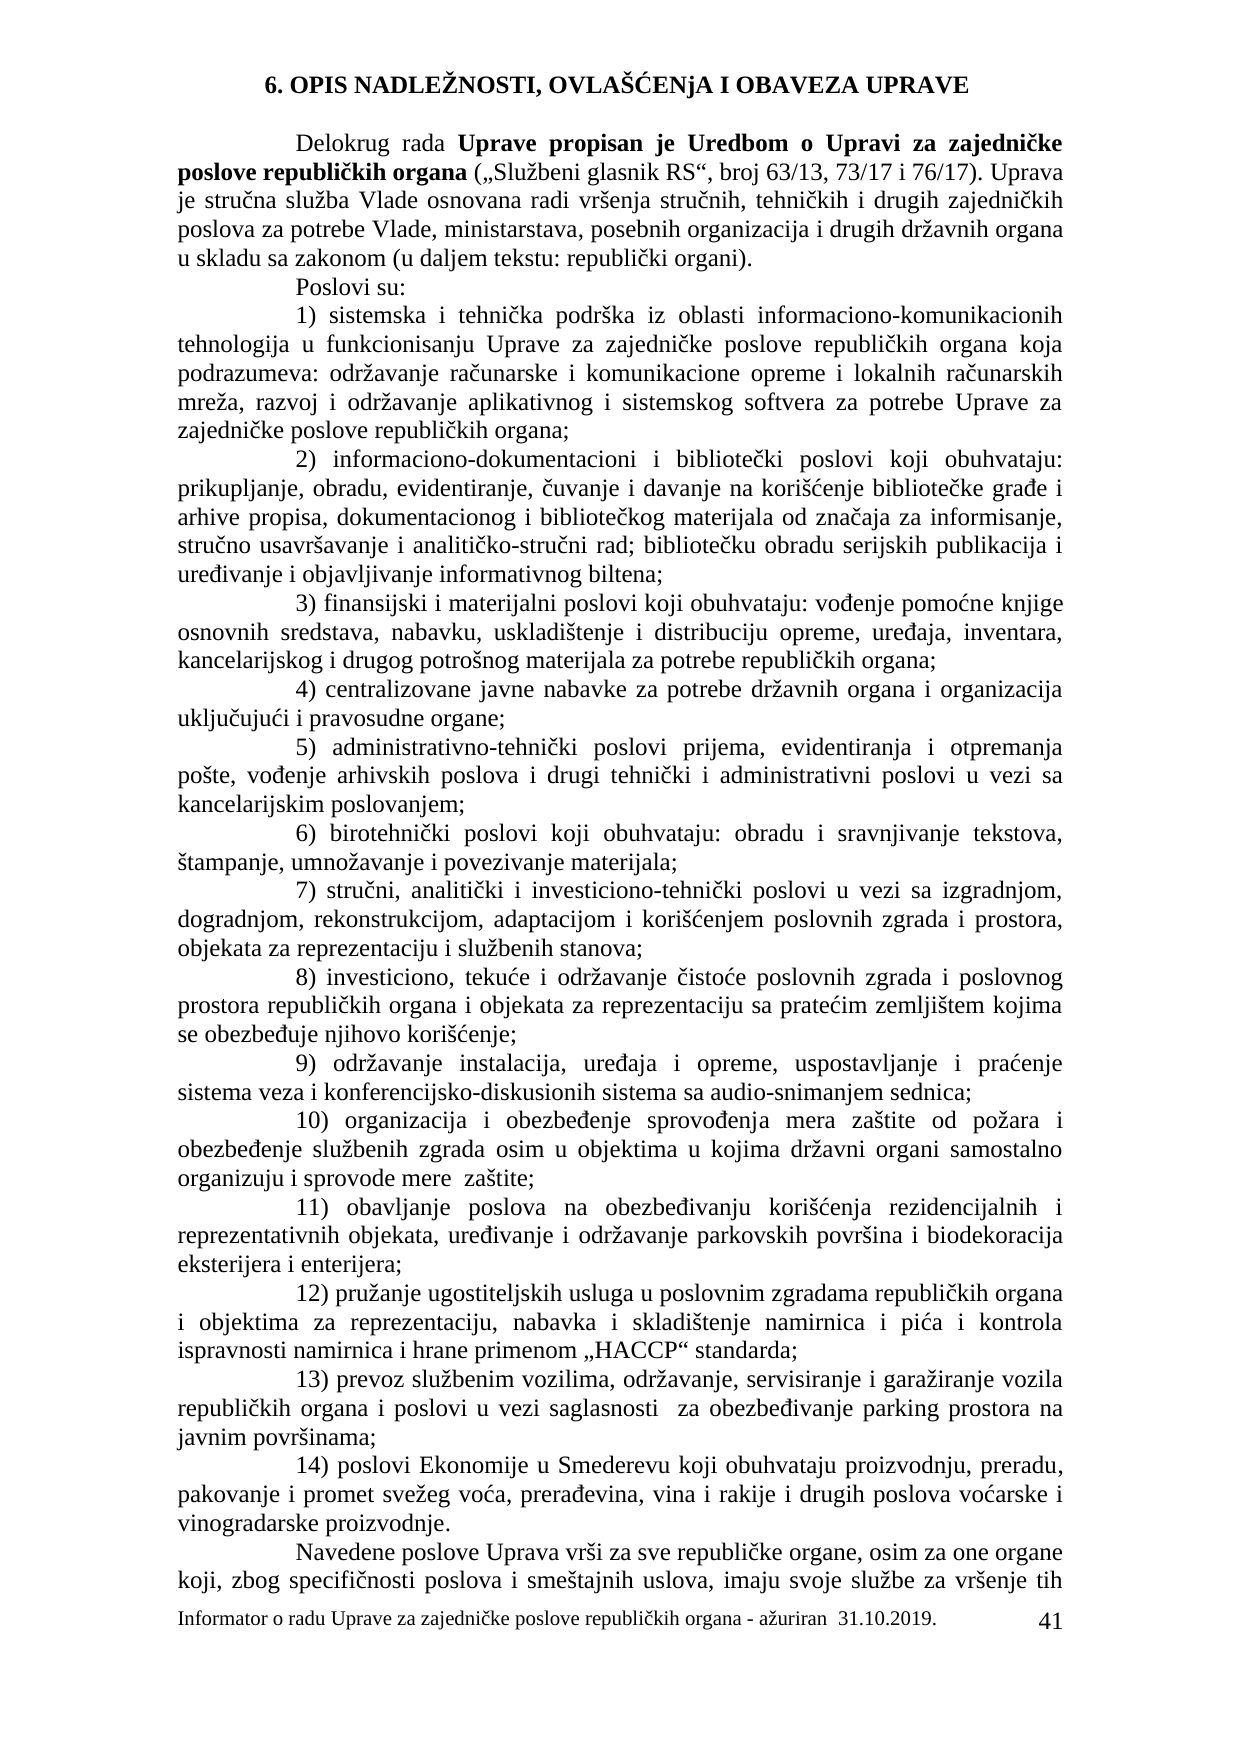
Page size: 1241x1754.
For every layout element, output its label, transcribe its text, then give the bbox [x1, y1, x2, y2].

text 12) pružanje ugostitelјskih usluga u poslovnim zgradama republičkih organa i objektima za reprezentaciju, nabavka i skladištenje namirnica i pića i kontrola ispravnosti namirnica i hrane primenom „HACCP“ standarda; [177, 1278, 1063, 1364]
text Poslovi su: [177, 272, 1063, 300]
text 6) birotehnički poslovi koji obuhvataju: obradu i sravnjivanje tekstova, štampanje, umnožavanje i povezivanje materijala; [177, 818, 1063, 875]
text 11) obavlјanje poslova na obezbeđivanju korišćenja rezidencijalnih i reprezentativnih objekata, uređivanje i održavanje parkovskih površina i biodekoracija eksterijera i enterijera; [177, 1192, 1063, 1278]
text 14) poslovi Ekonomije u Smederevu koji obuhvataju proizvodnju, preradu, pakovanje i promet svežeg voća, prerađevina, vina i rakije i drugih poslova voćarske i vinogradarske proizvodnje. [177, 1450, 1063, 1537]
text 10) organizacija i obezbeđenje sprovođenja mera zaštite od požara i obezbeđenje službenih zgrada osim u objektima u kojima državni organi samostalno organizuju i sprovode mere zaštite; [177, 1105, 1063, 1192]
text 13) prevoz službenim vozilima, održavanje, servisiranje i garažiranje vozila republičkih organa i poslovi u vezi saglasnosti za obezbeđivanje parking prostora na javnim površinama; [177, 1364, 1063, 1450]
text 7) stručni, analitički i investiciono-tehnički poslovi u vezi sa izgradnjom, dogradnjom, rekonstrukcijom, adaptacijom i korišćenjem poslovnih zgrada i prostora, objekata za reprezentaciju i službenih stanova; [177, 875, 1063, 962]
text 1) sistemska i tehnička podrška iz oblasti informaciono-komunikacionih tehnologija u funkcionisanju Uprave za zajedničke poslove republičkih organa koja podrazumeva: održavanje računarske i komunikacione opreme i lokalnih računarskih mreža, razvoj i održavanje aplikativnog i sistemskog softvera za potrebe Uprave za zajedničke poslove republičkih organa; [177, 300, 1063, 444]
text 4) centralizovane javne nabavke za potrebe državnih organa i organizacija uklјučujući i pravosudne organe; [177, 674, 1063, 732]
text 8) investiciono, tekuće i održavanje čistoće poslovnih zgrada i poslovnog prostora republičkih organa i objekata za reprezentaciju sa pratećim zemlјištem kojima se obezbeđuje njihovo korišćenje; [177, 962, 1063, 1048]
text 9) održavanje instalacija, uređaja i opreme, uspostavlјanje i praćenje sistema veza i konferencijsko-diskusionih sistema sa audio-snimanjem sednica; [177, 1048, 1063, 1105]
text 3) finansijski i materijalni poslovi koji obuhvataju: vođenje pomoćne knjige osnovnih sredstava, nabavku, uskladištenje i distribuciju opreme, uređaja, inventara, kancelarijskog i drugog potrošnog materijala za potrebe republičkih organa; [177, 588, 1063, 674]
text 2) informaciono-dokumentacioni i bibliotečki poslovi koji obuhvataju: prikuplјanje, obradu, evidentiranje, čuvanje i davanje na korišćenje bibliotečke građe i arhive propisa, dokumentacionog i bibliotečkog materijala od značaja za informisanje, stručno usavršavanje i analitičko-stručni rad; bibliotečku obradu serijskih publikacija i uređivanje i objavlјivanje informativnog biltena; [177, 444, 1063, 588]
text 6. OPIS NADLEŽNOSTI, OVLAŠĆENјA I OBAVEZA UPRAVE [177, 70, 1063, 99]
text 5) administrativno-tehnički poslovi prijema, evidentiranja i otpremanja pošte, vođenje arhivskih poslova i drugi tehnički i administrativni poslovi u vezi sa kancelarijskim poslovanjem; [177, 732, 1063, 818]
text Navedene poslove Uprava vrši za sve republičke organe, osim za one organe koji, zbog specifičnosti poslova i smeštajnih uslova, imaju svoje službe za vršenje tih [177, 1537, 1063, 1594]
text Delokrug rada Uprave propisan je Uredbom o Upravi za zajedničke poslove republičkih organa („Službeni glasnik RS“, broj 63/13, 73/17 i 76/17). Uprava je stručna služba Vlade osnovana radi vršenja stručnih, tehničkih i drugih zajedničkih poslova za potrebe Vlade, ministarstava, posebnih organizacija i drugih državnih organa u skladu sa zakonom (u dalјem tekstu: republički organi). [177, 128, 1063, 272]
